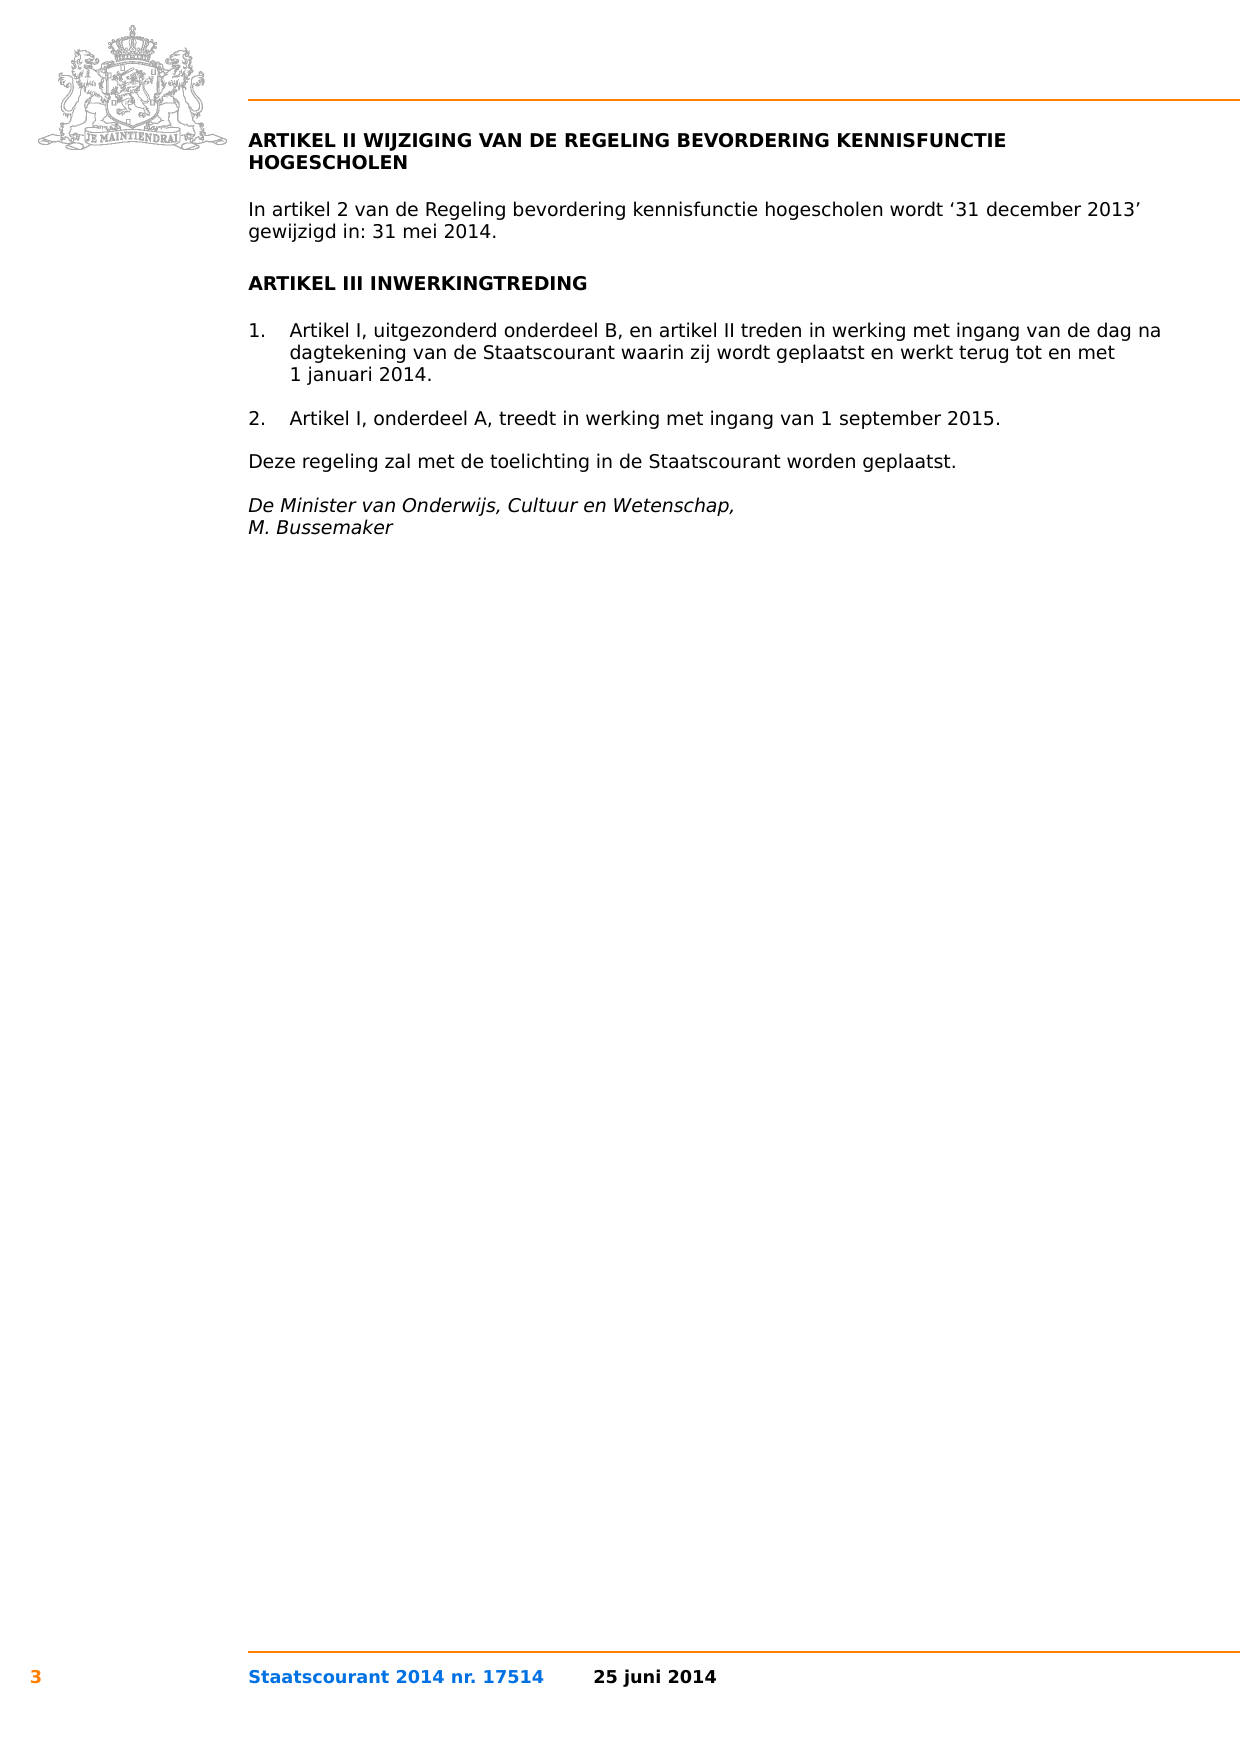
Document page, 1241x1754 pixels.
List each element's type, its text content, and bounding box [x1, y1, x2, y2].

subtitle ARTIKEL III INWERKINGTREDING [248, 273, 1163, 295]
text In artikel 2 van de Regeling bevordering kennisfunctie hogescholen wordt ‘31 december 2013’ gewijzigd in: 31 mei 2014. [248, 199, 1163, 243]
subtitle ARTIKEL II WIJZIGING VAN DE REGELING BEVORDERING KENNISFUNCTIE HOGESCHOLEN [248, 130, 1163, 174]
text 2. Artikel I, onderdeel A, treedt in werking met ingang van 1 september 2015. [248, 408, 1163, 429]
text De Minister van Onderwijs, Cultuur en Wetenschap, M. Bussemaker [248, 495, 1163, 539]
text 1. Artikel I, uitgezonderd onderdeel B, en artikel II treden in werking met ingang van de dag na dagtekening van de Staatscourant waarin zij wordt geplaatst en werkt terug tot en met 1 januari 2014. [248, 320, 1163, 386]
picture [38, 25, 227, 150]
text Deze regeling zal met de toelichting in de Staatscourant worden geplaatst. [248, 451, 1163, 473]
